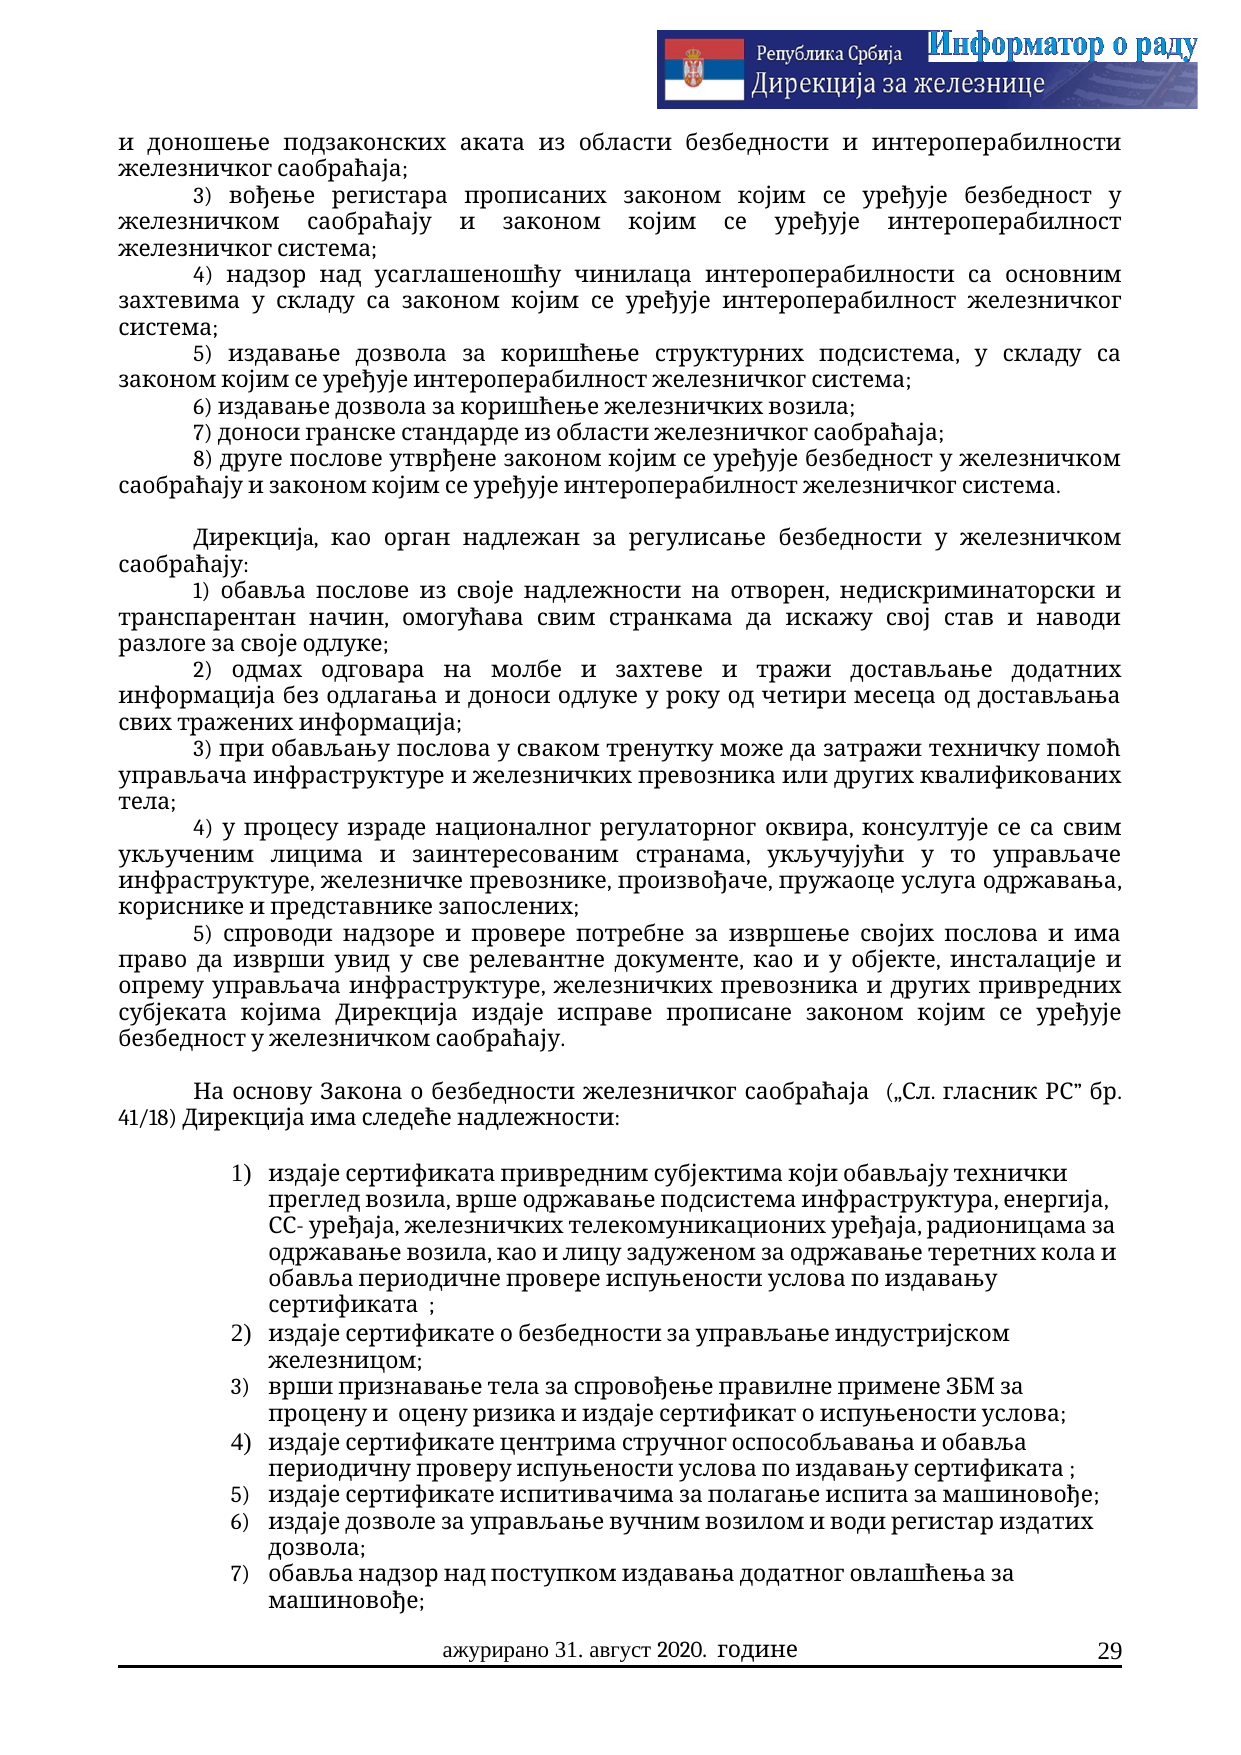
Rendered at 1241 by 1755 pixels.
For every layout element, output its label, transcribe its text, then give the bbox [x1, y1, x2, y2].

text 8) друге послове утврђене законом којим се уређује безбедност у железничком саобраћају и законом којим се уређује интероперабилност железничког система. [118, 446, 1122, 499]
text 4) надзор над усаглашеношћу чинилаца интероперабилности са основним захтевима у складу са законом којим се уређује интероперабилност железничког система; [118, 262, 1122, 341]
text 3) при обављању послова у сваком тренутку може да затражи техничку помоћ управљача инфраструктуре и железничких превозника или других квалификованих тела; [118, 736, 1122, 815]
text 5) издавање дозвола за коришћење структурних подсистема, у складу са законом којим се уређује интероперабилност железничког система; [118, 341, 1122, 393]
list издаје дозволе за управљање вучним возилом и води регистар издатих дозвола; [231, 1508, 1122, 1561]
list издаје сертификата привредним субјектима који обављају технички преглед возила, врше одржавање подсистема инфраструктура, енергија, СС- уређаја, железничких телекомуникационих уређаја, радионицама за одржавање возила, као и лицу задуженом за одржавање теретних кола и обавља периодичне провере испуњености услова по издавању сертификата ; [231, 1158, 1122, 1318]
text 6) издавање дозвола за коришћење железничких возила; [118, 393, 1122, 420]
text Дирекцијa, као орган надлежан за регулисање безбедности у железничком саобраћају: [118, 525, 1122, 578]
list издаје сертификате о безбедности за управљање индустријском железницом; [231, 1318, 1122, 1374]
list врши признавање тела за спровођење правилне примене ЗБМ за процену и оцену ризика и издаје сертификат о испуњености услова; [231, 1374, 1122, 1427]
list издаје сертификате центрима стручног оспособљавања и обавља периодичну проверу испуњености услова по издавању сертификата ; [231, 1427, 1122, 1482]
text 7) доноси гранске стандарде из области железничког саобраћаја; [118, 420, 1122, 446]
list издаје сертификате испитивачима за полагање испита за машиновође; [231, 1482, 1122, 1508]
text 2) одмах одговара на молбе и захтеве и тражи достављање додатних информација без одлагања и доноси одлуке у року од четири месеца од достављања свих тражених информација; [118, 657, 1122, 736]
text 1) обавља послове из своје надлежности на отворен, недискриминаторски и транспарентан начин, омогућава свим странкама да искажу свој став и наводи разлоге за своје одлуке; [118, 578, 1122, 657]
text 4) у процесу израде националног регулаторног оквира, консултује се са свим укљученим лицима и заинтересованим странама, укључујући у то управљаче инфраструктуре, железничке превознике, произвођаче, пружаоце услуга одржавања, кориснике и представнике запослених; [118, 815, 1122, 921]
list обавља надзор над поступком издавања додатног овлашћења за машиновође; [231, 1561, 1122, 1614]
text и доношење подзаконских аката из области безбедности и интероперабилности железничког саобраћаја; [118, 130, 1122, 183]
text 5) спроводи надзоре и провере потребне за извршење својих послова и има право да изврши увид у све релевантне документе, као и у објекте, инсталације и опрему управљача инфраструктуре, железничких превозника и других привредних субјеката којима Дирекција издаје исправе прописане законом којим се уређује безбедност у железничком саобраћају. [118, 921, 1122, 1052]
text 3) вођење регистара прописаних законом којим се уређује безбедност у железничком саобраћају и законом којим се уређује интероперабилност железничког система; [118, 183, 1122, 262]
text На основу Закона о безбедности железничког саобраћаја („Сл. гласник РС” бр. 41/18) Дирекција има следеће надлежности: [118, 1079, 1122, 1131]
